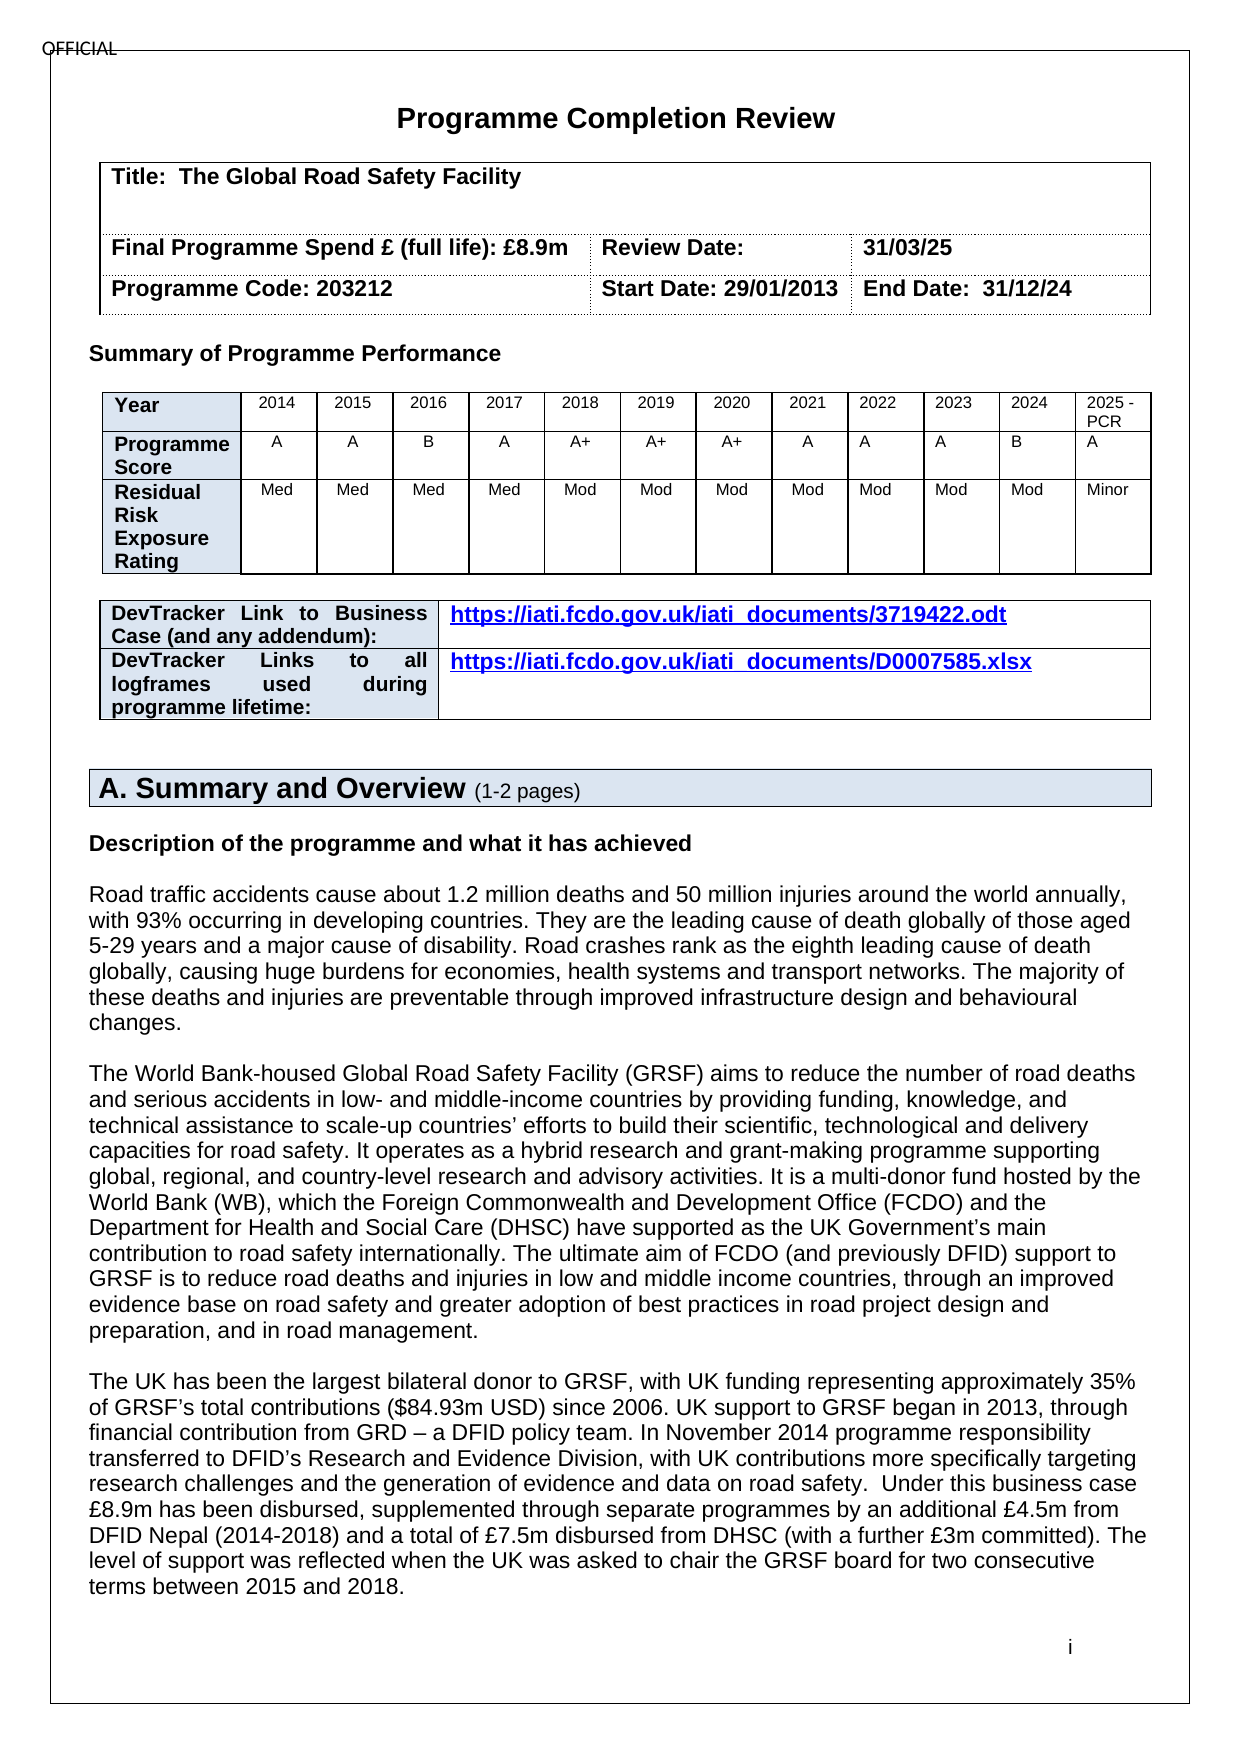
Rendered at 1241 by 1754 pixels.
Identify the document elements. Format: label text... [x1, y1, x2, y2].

table_cell Final Programme Spend £ (full life): £8.9m [101, 234, 590, 275]
table_cell A [242, 432, 316, 479]
table_cell DevTracker Links to all logframes used during programme lifetime: [101, 649, 438, 718]
table_cell Med [318, 480, 392, 573]
table_cell Programme Score [103, 432, 240, 479]
table_cell Start Date: 29/01/2013 [590, 275, 852, 314]
table_header 2016 [394, 393, 468, 431]
table_cell Residual Risk Exposure Rating [103, 480, 240, 573]
table_header 2025 - PCR [1076, 393, 1150, 431]
table_cell A [849, 432, 923, 479]
table_cell Mod [545, 480, 620, 573]
table_cell A+ [697, 432, 771, 479]
table_header 2022 [849, 393, 923, 431]
table_header 2024 [1000, 393, 1075, 431]
table_cell A [773, 432, 847, 479]
table_cell Minor [1076, 480, 1150, 573]
text Road traffic accidents cause about 1.2 million deaths and 50 million injuries around the world annually, with 93% occurring in developing countries. They are the leading cause of death globally of those aged 5-29 years and a major cause of disability. Road crashes rank as the eighth leading cause of death globally, causing huge burdens for economies, health systems and transport networks. The majority of these deaths and injuries are preventable through improved infrastructure design and behavioural changes. [89, 882, 1152, 1036]
table_cell A [925, 432, 999, 479]
table_header 2015 [318, 393, 392, 431]
table_cell Med [470, 480, 544, 573]
text Programme Completion Review [89, 102, 1152, 134]
table_cell B [394, 432, 468, 479]
text A. Summary and Overview (1-2 pages) [90, 770, 1151, 806]
table_cell Med [242, 480, 316, 573]
table_cell Mod [621, 480, 695, 573]
table_cell https://iati.fcdo.gov.uk/iati_documents/D0007585.xlsx [439, 649, 1150, 718]
table_header Title: The Global Road Safety Facility [101, 163, 1150, 234]
table_cell A [318, 432, 392, 479]
table_header 2021 [773, 393, 847, 431]
table_cell Mod [697, 480, 771, 573]
text The UK has been the largest bilateral donor to GRSF, with UK funding representing approximately 35% of GRSF’s total contributions ($84.93m USD) since 2006. UK support to GRSF began in 2013, through financial contribution from GRD – a DFID policy team. In November 2014 programme responsibility transferred to DFID’s Research and Evidence Division, with UK contributions more specifically targeting research challenges and the generation of evidence and data on road safety. Under this business case £8.9m has been disbursed, supplemented through separate programmes by an additional £4.5m from DFID Nepal (2014-2018) and a total of £7.5m disbursed from DHSC (with a further £3m committed). The level of support was reflected when the UK was asked to chair the GRSF board for two consecutive terms between 2015 and 2018. [89, 1369, 1152, 1599]
table_header 2018 [545, 393, 620, 431]
table_cell A [470, 432, 544, 479]
table_cell Med [394, 480, 468, 573]
table_cell B [1000, 432, 1075, 479]
table_header 2017 [470, 393, 544, 431]
table_header 2014 [242, 393, 316, 431]
text Description of the programme and what it has achieved [89, 831, 1152, 856]
table_cell A+ [545, 432, 620, 479]
table_cell Review Date: [590, 234, 852, 275]
text The World Bank-housed Global Road Safety Facility (GRSF) aims to reduce the number of road deaths and serious accidents in low- and middle-income countries by providing funding, knowledge, and technical assistance to scale-up countries’ efforts to build their scientific, technological and delivery capacities for road safety. It operates as a hybrid research and grant-making programme supporting global, regional, and country-level research and advisory activities. It is a multi-donor fund hosted by the World Bank (WB), which the Foreign Commonwealth and Development Office (FCDO) and the Department for Health and Social Care (DHSC) have supported as the UK Government’s main contribution to road safety internationally. The ultimate aim of FCDO (and previously DFID) support to GRSF is to reduce road deaths and injuries in low and middle income countries, through an improved evidence base on road safety and greater adoption of best practices in road project design and preparation, and in road management. [89, 1061, 1152, 1343]
table_cell Mod [925, 480, 999, 573]
table_header Year [103, 393, 240, 431]
table_cell A+ [621, 432, 695, 479]
table_cell Mod [849, 480, 923, 573]
table_cell 31/03/25 [852, 234, 1150, 275]
table_cell Mod [773, 480, 847, 573]
table_header 2023 [925, 393, 999, 431]
table_header 2019 [621, 393, 695, 431]
table_header DevTracker Link to Business Case (and any addendum): [101, 601, 438, 648]
table_header https://iati.fcdo.gov.uk/iati_documents/3719422.odt [439, 601, 1150, 648]
table_header 2020 [697, 393, 771, 431]
table_cell End Date: 31/12/24 [852, 275, 1150, 314]
table_cell A [1076, 432, 1150, 479]
table_cell Programme Code: 203212 [101, 275, 590, 314]
table_cell Mod [1000, 480, 1075, 573]
text Summary of Programme Performance [89, 341, 1152, 366]
